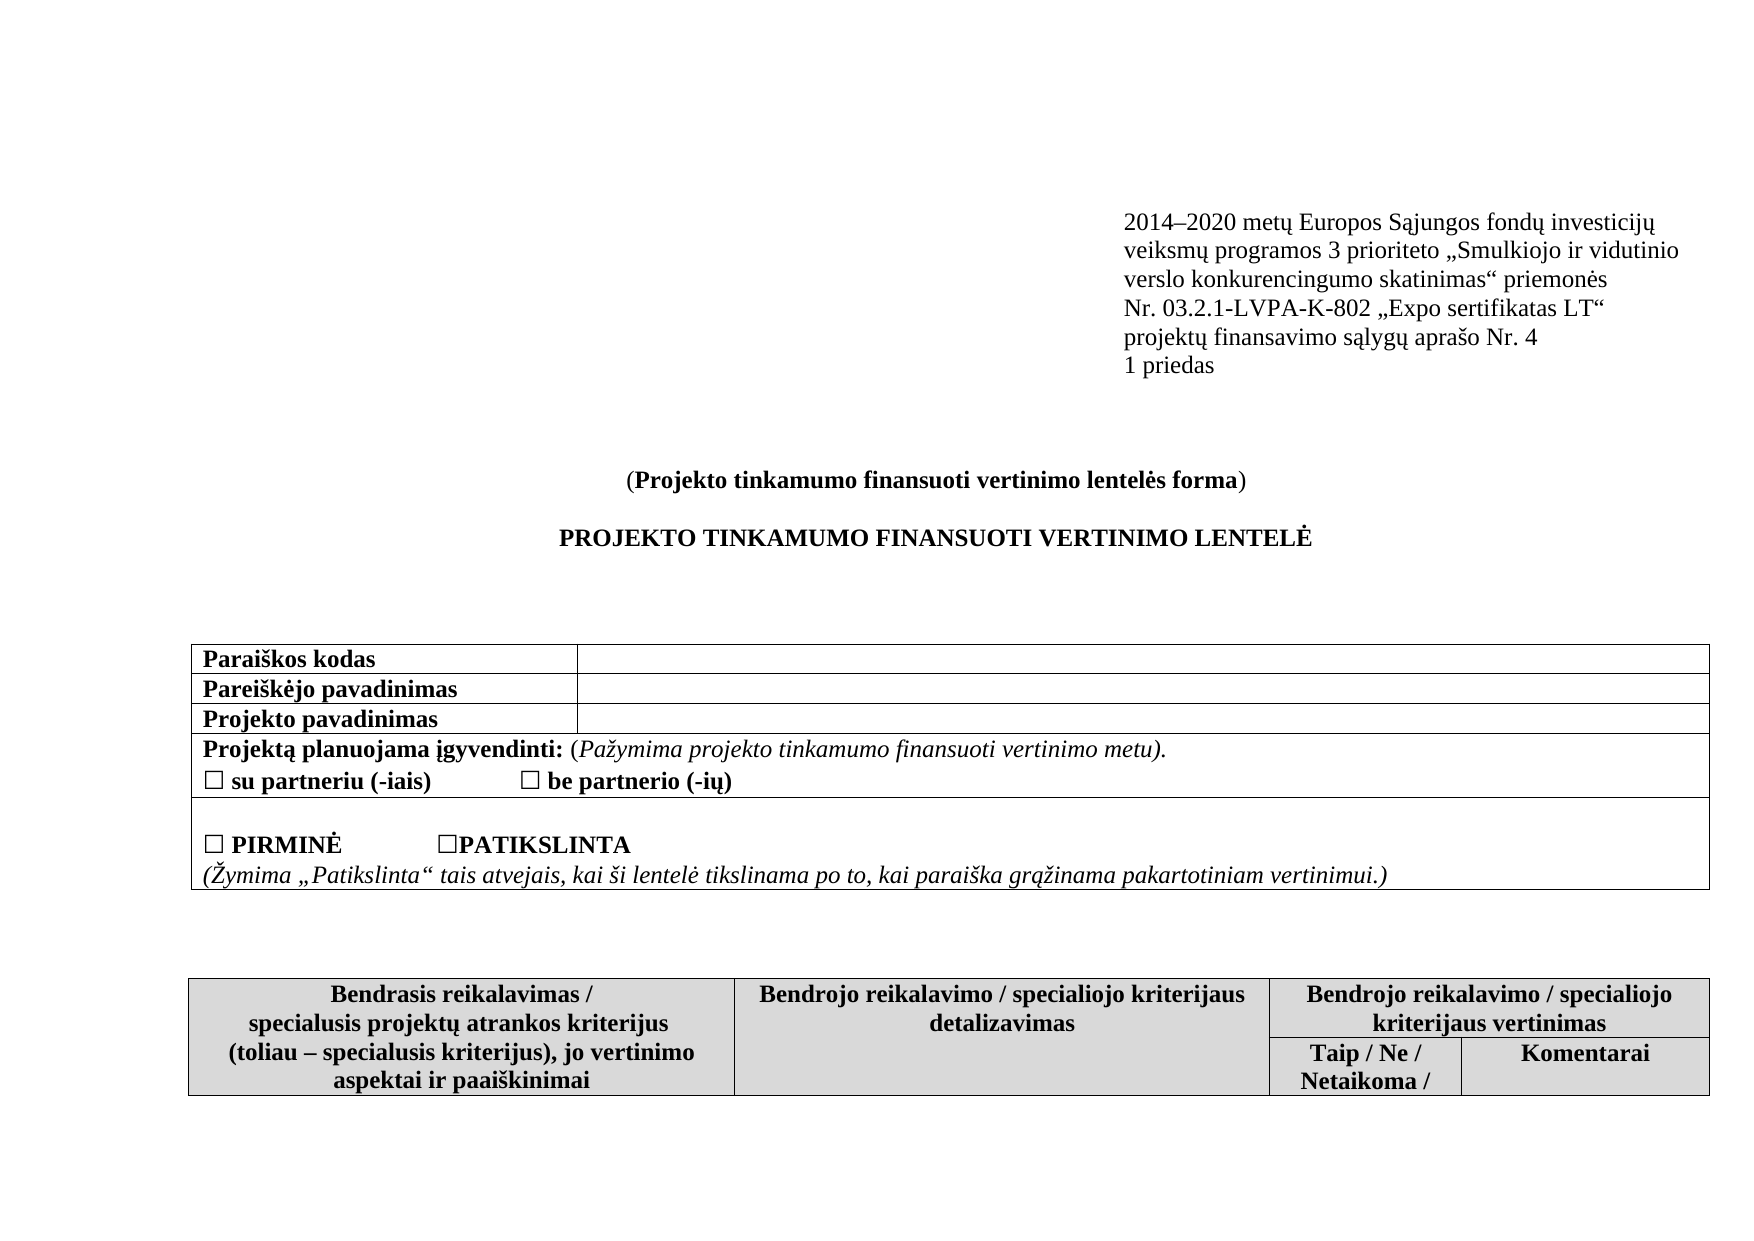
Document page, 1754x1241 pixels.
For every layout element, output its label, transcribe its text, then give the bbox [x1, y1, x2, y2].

table_header Bendrasis reikalavimas / specialusis projektų atrankos kriterijus (toliau – specialusis kriterijus), jo vertinimo aspektai ir paaiškinimai [189, 979, 734, 1095]
table_cell Projektą planuojama įgyvendinti: (Pažymima projekto tinkamumo finansuoti vertinimo metu). ☐ su partneriu (-iais) ☐ be partnerio (-ių) [192, 734, 1709, 797]
table_cell Komentarai [1462, 1038, 1709, 1095]
text Nr. 03.2.1-LVPA-K-802 „Expo sertifikatas LT“ [1124, 293, 1695, 322]
table_header Paraiškos kodas [192, 645, 577, 673]
text 2014–2020 metų Europos Sąjungos fondų investicijų [1124, 207, 1695, 235]
table_cell Pareiškėjo pavadinimas [192, 674, 577, 703]
table_cell ☐ PIRMINĖ ☐PATIKSLINTA (Žymima „Patikslinta“ tais atvejais, kai ši lentelė tikslinama po to, kai paraiška grąžinama pakartotiniam vertinimui.) [192, 798, 1709, 889]
table_cell [578, 704, 1709, 733]
table_header Bendrojo reikalavimo / specialiojo kriterijaus vertinimas [1270, 979, 1709, 1037]
text verslo konkurencingumo skatinimas“ priemonės [1124, 264, 1695, 293]
table_cell Taip / Ne / Netaikoma / [1270, 1038, 1461, 1095]
table_cell [578, 674, 1709, 703]
table_header Bendrojo reikalavimo / specialiojo kriterijaus detalizavimas [735, 979, 1269, 1095]
text projektų finansavimo sąlygų aprašo Nr. 4 [1124, 322, 1695, 350]
text 1 priedas [1078, 350, 1695, 379]
table_cell Projekto pavadinimas [192, 704, 577, 733]
text veiksmų programos 3 prioriteto „Smulkiojo ir vidutinio [1124, 235, 1695, 264]
table_header [578, 645, 1709, 673]
text PROJEKTO TINKAMUMO FINANSUOTI VERTINIMO LENTELĖ [177, 523, 1695, 552]
text (Projekto tinkamumo finansuoti vertinimo lentelės forma) [177, 465, 1695, 494]
